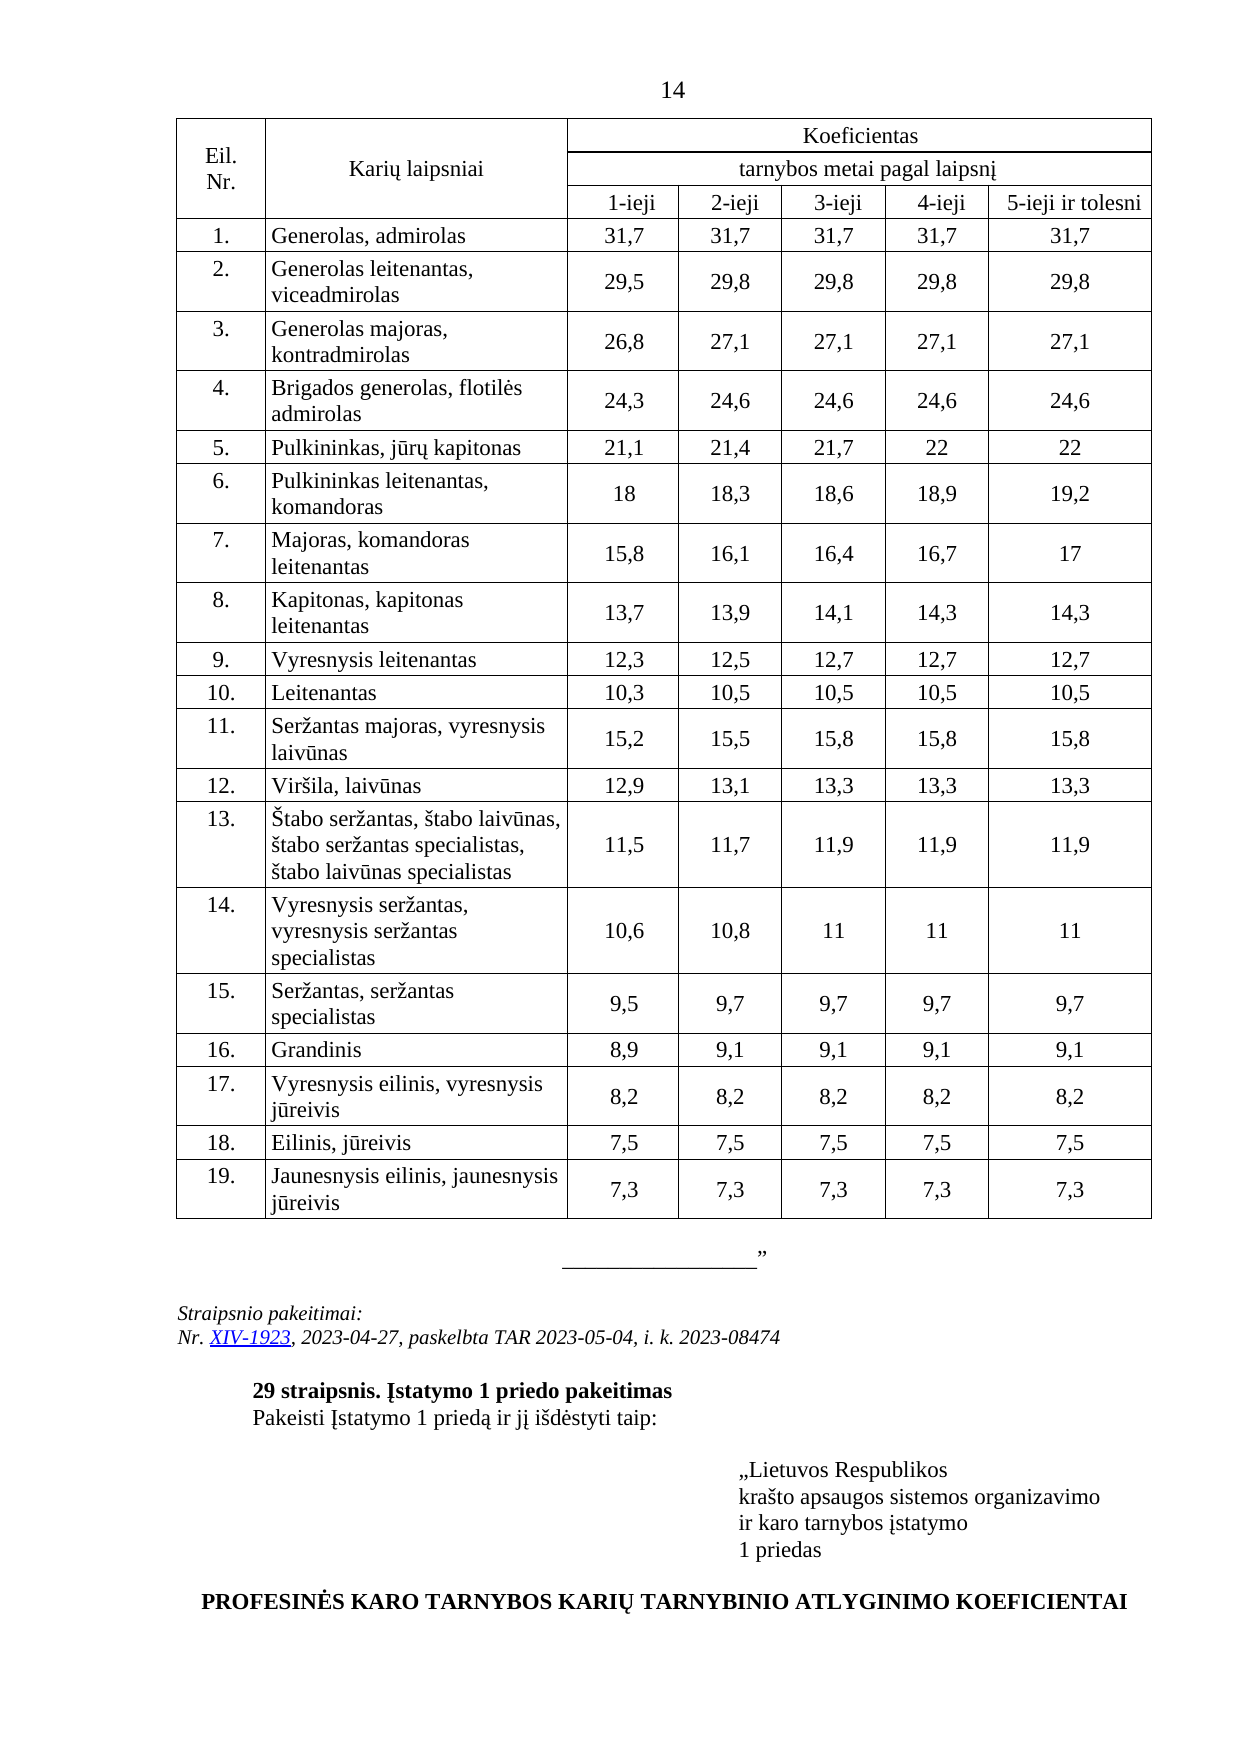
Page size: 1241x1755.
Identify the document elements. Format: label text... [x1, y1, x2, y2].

table_cell 18,3 [679, 464, 781, 523]
table_cell Majoras, komandoras leitenantas [266, 524, 567, 582]
table_cell 8,2 [679, 1067, 781, 1125]
table_cell 11,5 [568, 802, 678, 887]
table_cell 8,9 [568, 1034, 678, 1066]
table_cell 19,2 [989, 464, 1151, 523]
table_cell 17 [989, 524, 1151, 582]
table_cell 12,7 [886, 643, 988, 675]
table_cell 9,1 [679, 1034, 781, 1066]
text profesinės karo tarnybos karių tarnybiniO atlyginimO KOEFICIENTAI [177, 1588, 1152, 1615]
table_cell 31,7 [679, 219, 781, 251]
table_cell 1-ieji [568, 186, 678, 218]
table_cell 12. [177, 769, 265, 801]
table_cell 13,3 [886, 769, 988, 801]
table_header Eil. Nr. [177, 119, 265, 218]
table_header Karių laipsniai [266, 119, 567, 218]
table_cell 27,1 [989, 312, 1151, 370]
table_cell Pulkininkas leitenantas, komandoras [266, 464, 567, 523]
table_cell 14,3 [989, 583, 1151, 642]
table_cell 29,8 [886, 252, 988, 311]
table_cell 12,9 [568, 769, 678, 801]
table_cell 29,5 [568, 252, 678, 311]
table_cell 31,7 [568, 219, 678, 251]
table_cell 11,9 [886, 802, 988, 887]
table_cell 5-ieji ir tolesni [989, 186, 1151, 218]
table_cell Seržantas, seržantas specialistas [266, 974, 567, 1032]
table_cell 14,1 [782, 583, 885, 642]
table_cell 9,7 [989, 974, 1151, 1032]
table_cell 8. [177, 583, 265, 642]
table_cell 13. [177, 802, 265, 887]
table_cell 7,3 [989, 1160, 1151, 1218]
table_cell 29,8 [782, 252, 885, 311]
table_cell 18 [568, 464, 678, 523]
table_cell 10,5 [989, 676, 1151, 708]
table_cell 10,3 [568, 676, 678, 708]
table_cell 10,8 [679, 888, 781, 973]
table_cell 26,8 [568, 312, 678, 370]
table_cell 7,3 [886, 1160, 988, 1218]
table_cell 14. [177, 888, 265, 973]
table_cell Generolas, admirolas [266, 219, 567, 251]
table_cell 10. [177, 676, 265, 708]
table_cell 17. [177, 1067, 265, 1125]
table_cell 29,8 [989, 252, 1151, 311]
table_cell Vyresnysis eilinis, vyresnysis jūreivis [266, 1067, 567, 1125]
table_cell Jaunesnysis eilinis, jaunesnysis jūreivis [266, 1160, 567, 1218]
table_cell 15,8 [886, 709, 988, 768]
table_cell 31,7 [886, 219, 988, 251]
table_cell 4-ieji [886, 186, 988, 218]
table_cell Vyresnysis leitenantas [266, 643, 567, 675]
table_cell 9,1 [989, 1034, 1151, 1066]
table_cell 13,7 [568, 583, 678, 642]
table_cell Vyresnysis seržantas, vyresnysis seržantas specialistas [266, 888, 567, 973]
table_cell 27,1 [886, 312, 988, 370]
table_cell 8,2 [568, 1067, 678, 1125]
table_cell 13,9 [679, 583, 781, 642]
table_cell 7,3 [679, 1160, 781, 1218]
table_cell 13,1 [679, 769, 781, 801]
table_cell 9,7 [886, 974, 988, 1032]
table_cell 11 [989, 888, 1151, 973]
table_cell 27,1 [782, 312, 885, 370]
table_cell 7,5 [568, 1126, 678, 1158]
table_cell Eilinis, jūreivis [266, 1126, 567, 1158]
table_cell 11,7 [679, 802, 781, 887]
text krašto apsaugos sistemos organizavimo [177, 1483, 1152, 1509]
table_cell 3. [177, 312, 265, 370]
table_cell 8,2 [989, 1067, 1151, 1125]
table_cell 8,2 [886, 1067, 988, 1125]
table_cell 24,3 [568, 371, 678, 430]
table_cell 16,4 [782, 524, 885, 582]
text Pakeisti Įstatymo 1 priedą ir jį išdėstyti taip: [177, 1404, 1152, 1430]
table_cell 12,3 [568, 643, 678, 675]
table_cell 27,1 [679, 312, 781, 370]
table_cell 9,7 [782, 974, 885, 1032]
table_cell 7,5 [886, 1126, 988, 1158]
text 1 priedas [177, 1536, 1152, 1562]
table_cell Leitenantas [266, 676, 567, 708]
table_cell 16. [177, 1034, 265, 1066]
table_cell 22 [989, 431, 1151, 463]
table_cell 9,1 [886, 1034, 988, 1066]
table_cell 15,8 [568, 524, 678, 582]
table_cell 12,7 [989, 643, 1151, 675]
table_cell 11. [177, 709, 265, 768]
table_header Koeficientas [568, 119, 1151, 151]
table_cell Viršila, laivūnas [266, 769, 567, 801]
table_cell 10,5 [782, 676, 885, 708]
table_cell 24,6 [782, 371, 885, 430]
table_cell Kapitonas, kapitonas leitenantas [266, 583, 567, 642]
table_cell 15. [177, 974, 265, 1032]
table_cell 21,4 [679, 431, 781, 463]
text Straipsnio pakeitimai: [177, 1301, 1152, 1325]
table_cell 12,5 [679, 643, 781, 675]
table_cell 21,7 [782, 431, 885, 463]
table_cell 7,3 [568, 1160, 678, 1218]
table_cell 21,1 [568, 431, 678, 463]
table_cell 15,8 [989, 709, 1151, 768]
table_cell 2. [177, 252, 265, 311]
table_cell 4. [177, 371, 265, 430]
table_cell 19. [177, 1160, 265, 1218]
table_cell 18,6 [782, 464, 885, 523]
table_cell 29,8 [679, 252, 781, 311]
table_cell Štabo seržantas, štabo laivūnas, štabo seržantas specialistas, štabo laivūnas specialistas [266, 802, 567, 887]
table_cell 24,6 [679, 371, 781, 430]
table_cell 9,5 [568, 974, 678, 1032]
table_cell 8,2 [782, 1067, 885, 1125]
table_cell 7,5 [989, 1126, 1151, 1158]
table_cell 18,9 [886, 464, 988, 523]
table_cell 10,5 [886, 676, 988, 708]
table_cell 9,1 [782, 1034, 885, 1066]
table_cell 7. [177, 524, 265, 582]
table_cell Pulkininkas, jūrų kapitonas [266, 431, 567, 463]
table_cell 10,5 [679, 676, 781, 708]
table_cell 18. [177, 1126, 265, 1158]
table_cell 13,3 [989, 769, 1151, 801]
table_cell 11 [782, 888, 885, 973]
table_cell 1. [177, 219, 265, 251]
table_cell Generolas majoras, kontradmirolas [266, 312, 567, 370]
table_cell 10,6 [568, 888, 678, 973]
text ir karo tarnybos įstatymo [177, 1509, 1152, 1536]
text Nr. XIV-1923, 2023-04-27, paskelbta TAR 2023-05-04, i. k. 2023-08474 [177, 1325, 1152, 1349]
text 29 straipsnis. Įstatymo 1 priedo pakeitimas [177, 1377, 1152, 1404]
table_cell 15,8 [782, 709, 885, 768]
table_cell 31,7 [782, 219, 885, 251]
table_cell 5. [177, 431, 265, 463]
table_cell 24,6 [989, 371, 1151, 430]
table_cell 14,3 [886, 583, 988, 642]
table_cell Seržantas majoras, vyresnysis laivūnas [266, 709, 567, 768]
text „Lietuvos Respublikos [177, 1457, 1152, 1483]
table_cell 3-ieji [782, 186, 885, 218]
table_cell Generolas leitenantas, viceadmirolas [266, 252, 567, 311]
table_cell 11,9 [782, 802, 885, 887]
table_cell Grandinis [266, 1034, 567, 1066]
table_cell 7,3 [782, 1160, 885, 1218]
table_cell 9,7 [679, 974, 781, 1032]
table_cell tarnybos metai pagal laipsnį [568, 153, 1151, 184]
table_cell 24,6 [886, 371, 988, 430]
text _________________” [177, 1246, 1152, 1272]
table_cell 6. [177, 464, 265, 523]
table_cell 22 [886, 431, 988, 463]
table_cell 9. [177, 643, 265, 675]
table_cell 15,5 [679, 709, 781, 768]
table_cell 2-ieji [679, 186, 781, 218]
table_cell 16,1 [679, 524, 781, 582]
table_cell 7,5 [782, 1126, 885, 1158]
table_cell 11,9 [989, 802, 1151, 887]
table_cell 13,3 [782, 769, 885, 801]
table_cell 7,5 [679, 1126, 781, 1158]
table_cell Brigados generolas, flotilės admirolas [266, 371, 567, 430]
table_cell 16,7 [886, 524, 988, 582]
table_cell 15,2 [568, 709, 678, 768]
table_cell 11 [886, 888, 988, 973]
table_cell 31,7 [989, 219, 1151, 251]
table_cell 12,7 [782, 643, 885, 675]
